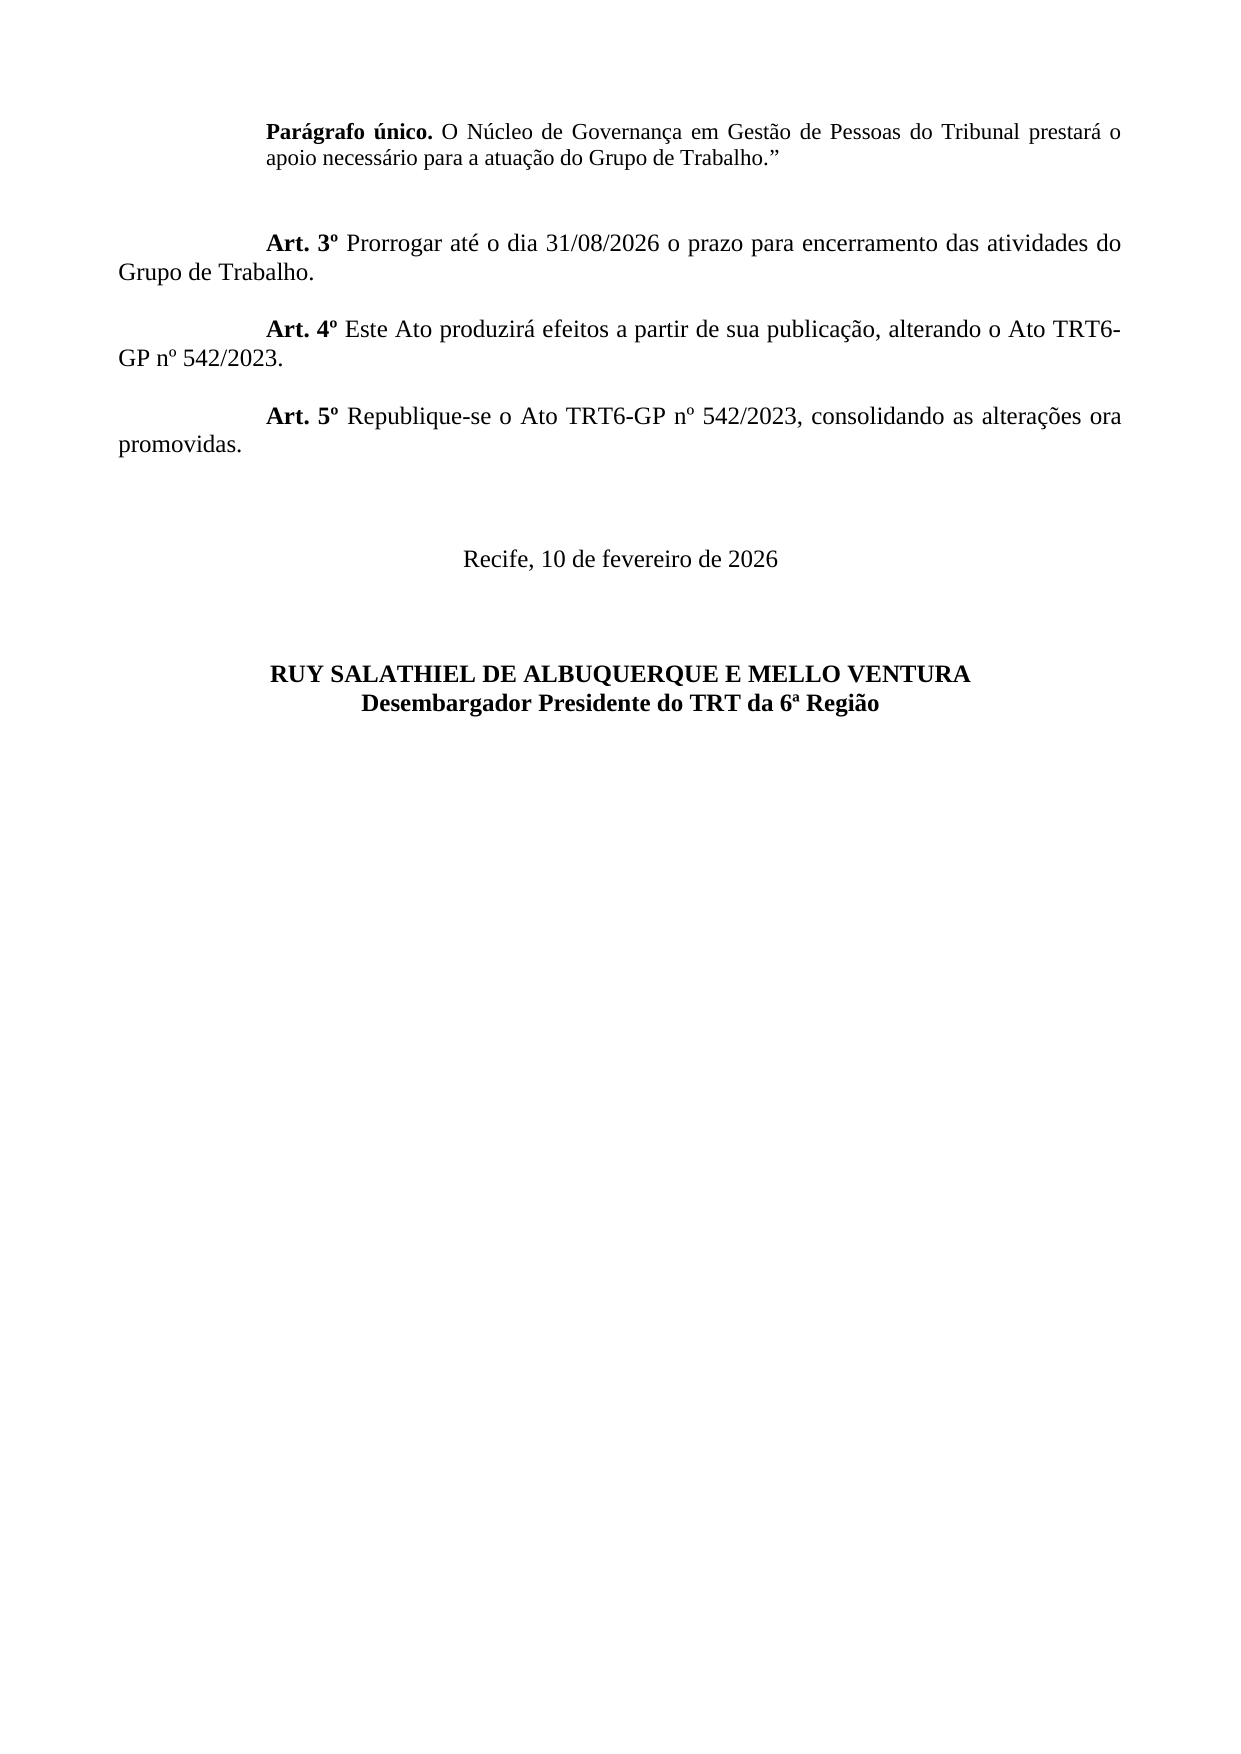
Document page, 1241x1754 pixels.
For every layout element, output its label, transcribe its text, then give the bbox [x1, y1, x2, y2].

text RUY SALATHIEL DE ALBUQUERQUE E MELLO VENTURA [118, 659, 1123, 688]
text Art. 5º Republique-se o Ato TRT6-GP nº 542/2023, consolidando as alterações ora promovidas. [118, 401, 1123, 458]
text Desembargador Presidente do TRT da 6ª Região [118, 688, 1123, 717]
text Parágrafo único. O Núcleo de Governança em Gestão de Pessoas do Tribunal prestará o apoio necessário para a atuação do Grupo de Trabalho.” [266, 118, 1123, 171]
text Art. 4º Este Ato produzirá efeitos a partir de sua publicação, alterando o Ato TRT6-GP nº 542/2023. [118, 314, 1123, 372]
text Recife, 10 de fevereiro de 2026 [118, 544, 1123, 573]
text Art. 3º Prorrogar até o dia 31/08/2026 o prazo para encerramento das atividades do Grupo de Trabalho. [118, 228, 1123, 286]
